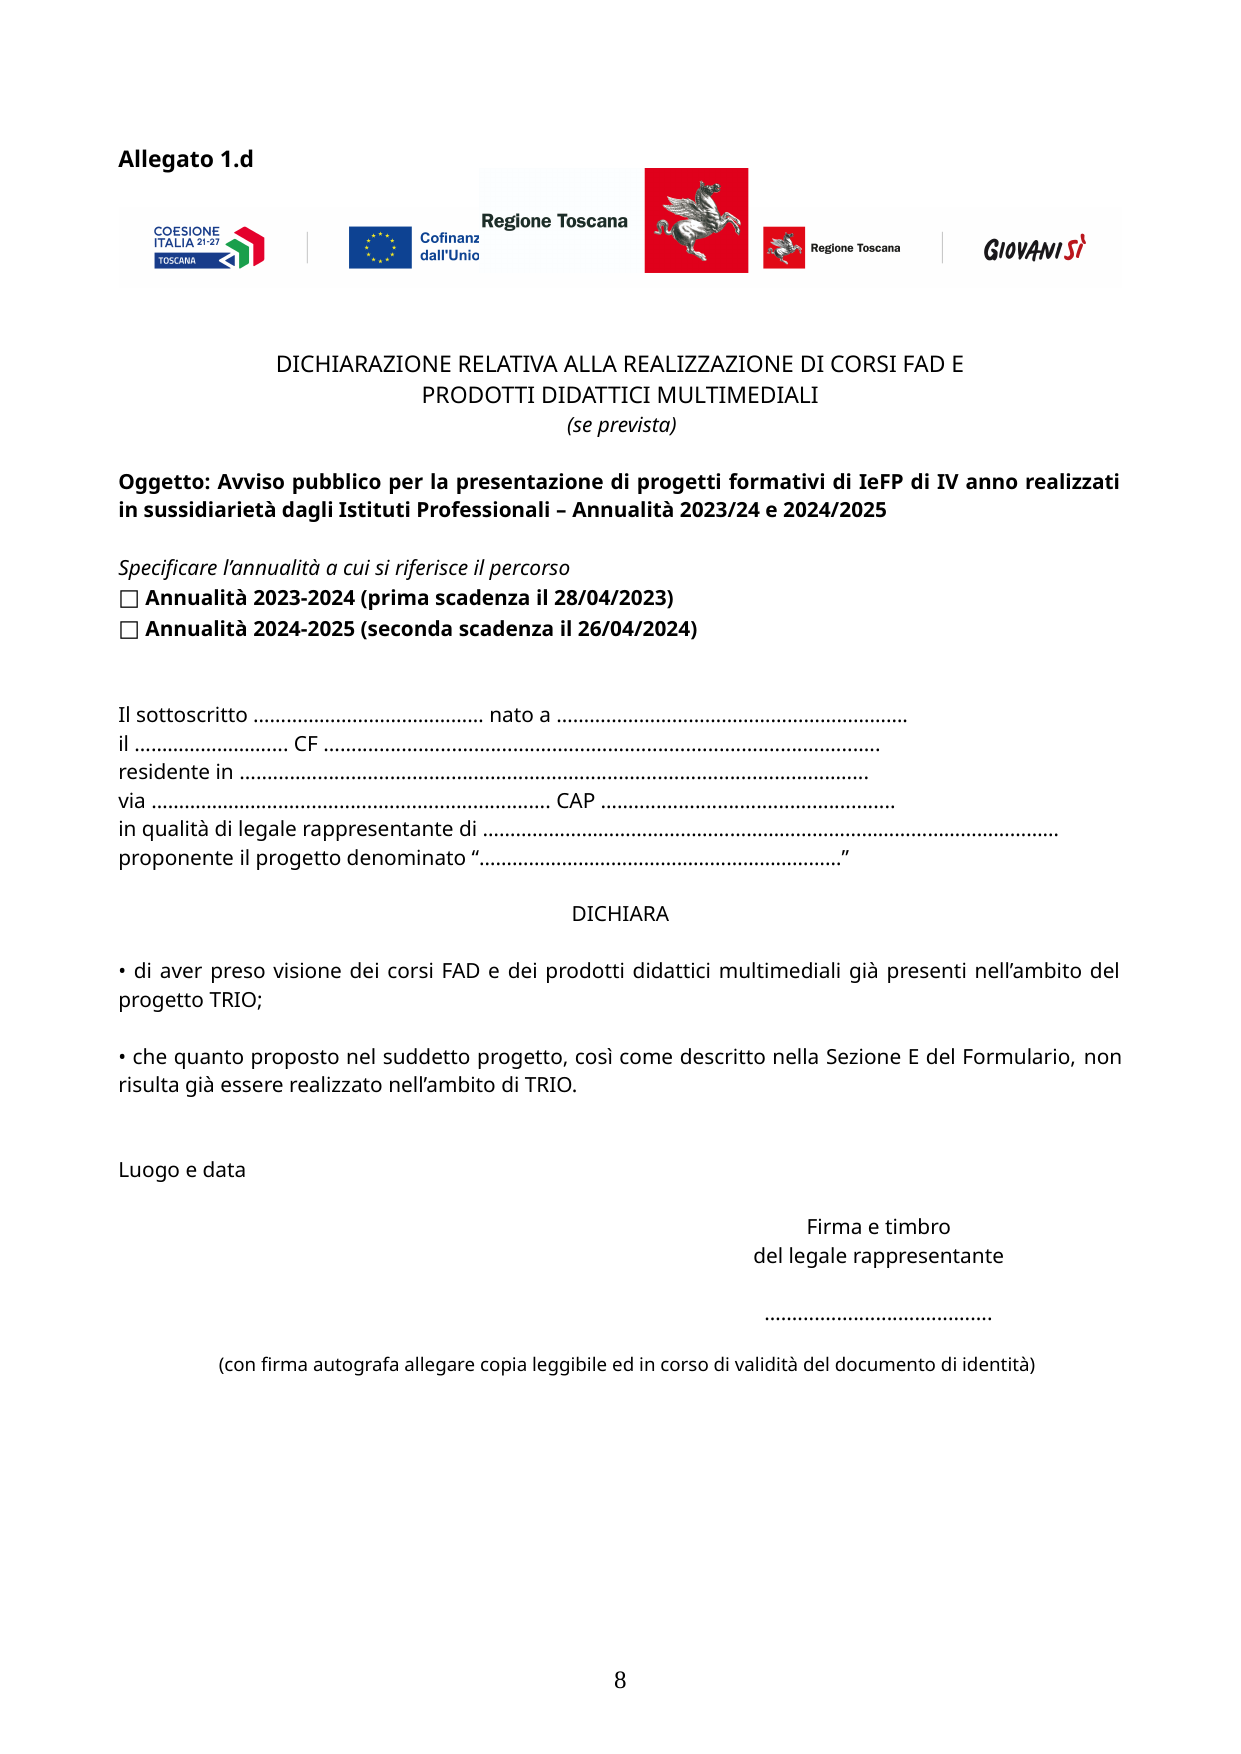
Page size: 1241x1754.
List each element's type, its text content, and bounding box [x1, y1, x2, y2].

text (con firma autografa allegare copia leggibile ed in corso di validità del documento di identità) [218, 1352, 1122, 1377]
text Luogo e data [118, 1156, 1122, 1184]
text il …………………….... CF .................................................................................................... [118, 729, 1122, 757]
text Specificare l’annualità a cui si riferisce il percorso [118, 553, 1122, 581]
text □ Annualità 2024-2025 (seconda scadenza il 26/04/2024) [118, 612, 1122, 644]
text • che quanto proposto nel suddetto progetto, così come descritto nella Sezione E del Formulario, non risulta già essere realizzato nell’ambito di TRIO. [118, 1042, 1122, 1099]
text …...................................... [694, 1298, 1063, 1326]
text □ Annualità 2023-2024 (prima scadenza il 28/04/2023) [118, 581, 1122, 612]
text Firma e timbro [694, 1212, 1063, 1241]
text proponente il progetto denominato “…………………………………………………………” [118, 843, 1122, 871]
text in qualità di legale rappresentante di …………………………………………………………………………………………… [118, 814, 1122, 843]
subtitle Allegato 1.d [118, 143, 1122, 174]
text Il sottoscritto …………………………………… nato a ………………………………………………………. [118, 701, 1122, 729]
text DICHIARAZIONE RELATIVA ALLA REALIZZAZIONE DI CORSI FAD E [118, 348, 1122, 379]
text DICHIARA [118, 899, 1122, 928]
picture [118, 168, 1122, 288]
text PRODOTTI DIDATTICI MULTIMEDIALI [118, 379, 1122, 410]
text residente in ................................................................................................................. [118, 757, 1122, 786]
text (se prevista) [118, 410, 1122, 439]
text Oggetto: Avviso pubblico per la presentazione di progetti formativi di IeFP di IV anno realizzati in sussidiarietà dagli Istituti Professionali – Annualità 2023/24 e 2024/2025 [118, 467, 1122, 524]
text • di aver preso visione dei corsi FAD e dei prodotti didattici multimediali già presenti nell’ambito del progetto TRIO; [118, 956, 1122, 1013]
text via …………………................................................... CAP ……............................................... [118, 786, 1122, 814]
text del legale rappresentante [694, 1241, 1063, 1269]
